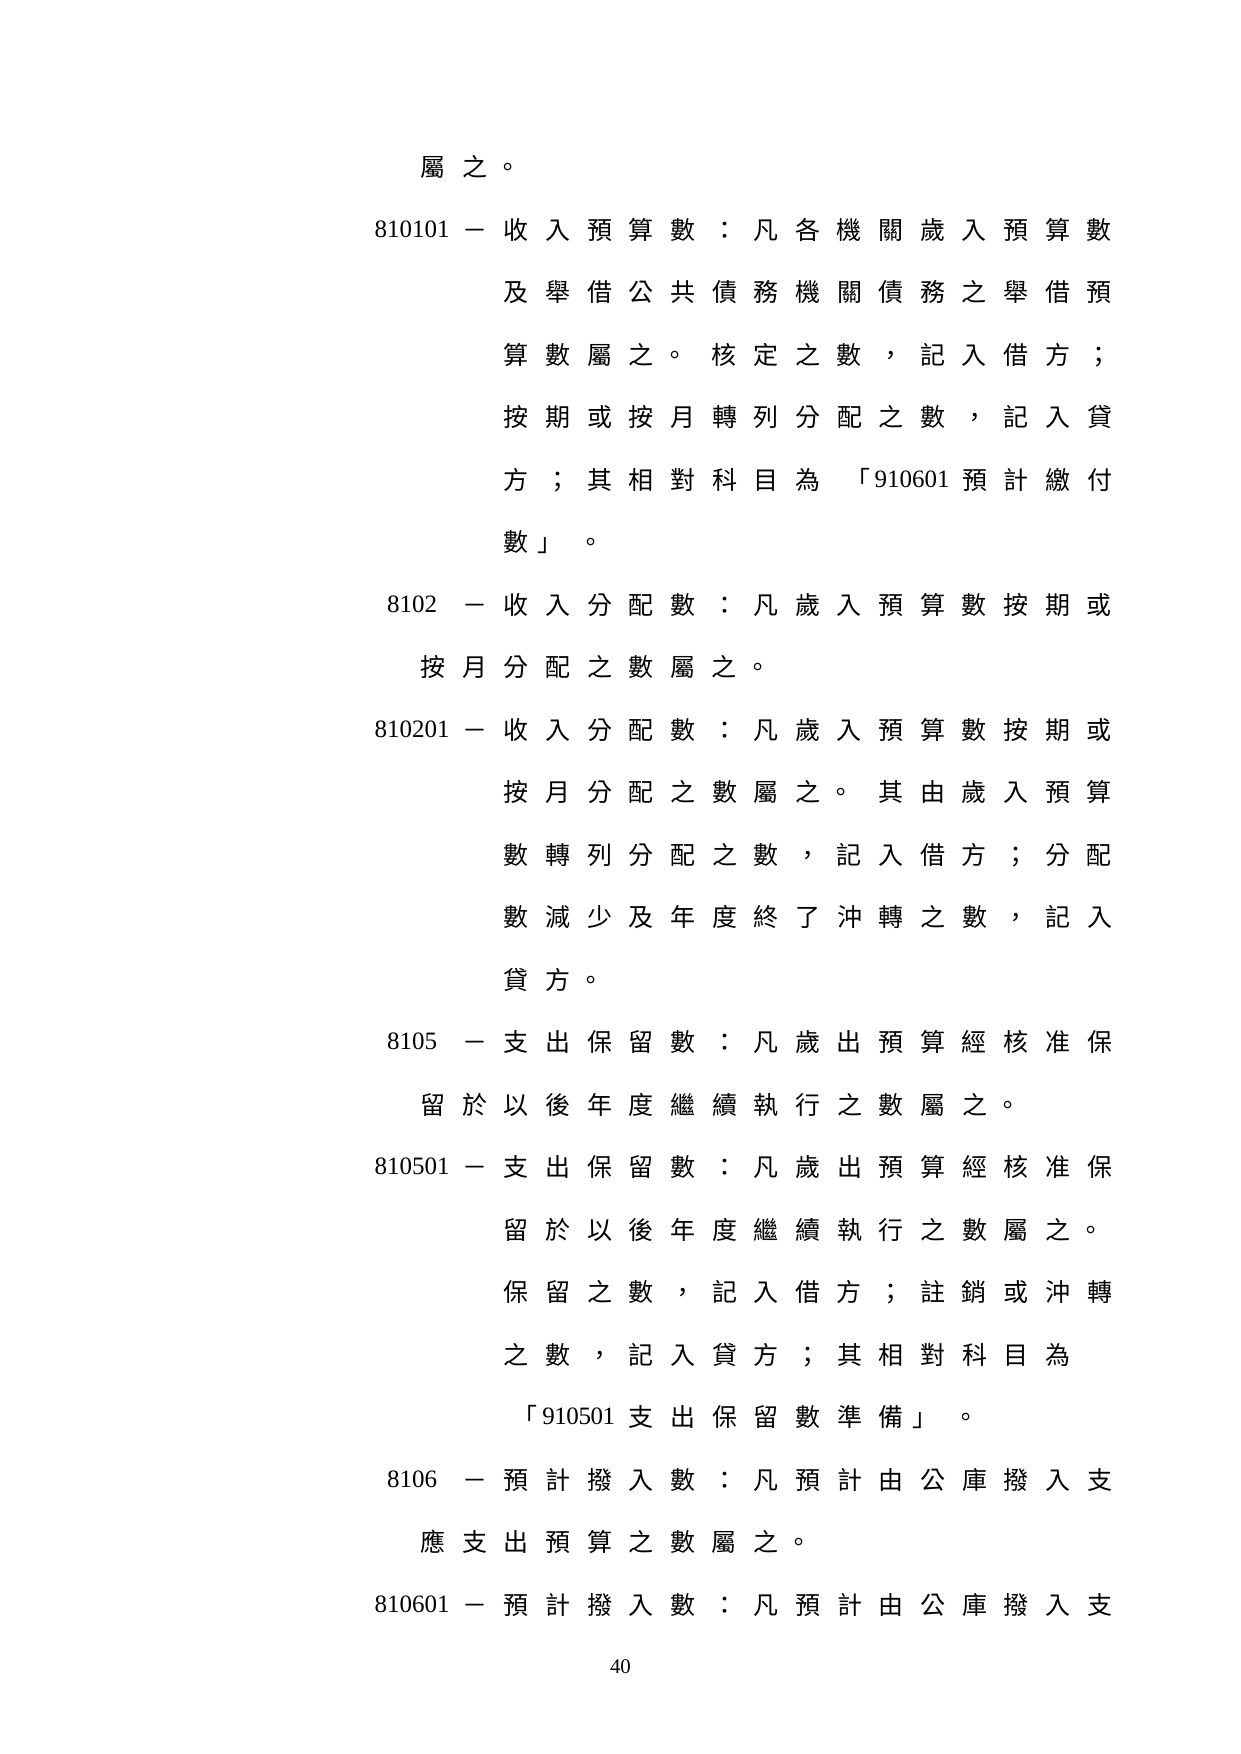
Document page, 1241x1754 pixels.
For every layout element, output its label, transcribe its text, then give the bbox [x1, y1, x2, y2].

text 屬之。 [333, 124, 1120, 187]
text 810101－收入預算數：凡各機關歲入預算數及舉借公共債務機關債務之舉借預算數屬之。核定之數，記入借方；按期或按月轉列分配之數，記入貸方；其相對科目為「910601預計繳付數」。 [358, 187, 1120, 562]
text 810601－預計撥入數：凡預計由公庫撥入支應支出預算之數屬之。核定預算及追加預算之數，記入借方；追減預算及年度終了沖轉之數，記入貸方；其相對科目為「910101支出預算數」。 [358, 1562, 1120, 1624]
text 810501－支出保留數：凡歲出預算經核准保留於以後年度繼續執行之數屬之。保留之數，記入借方；註銷或沖轉之數，記入貸方；其相對科目為「910501支出保留數準備」。 [358, 1124, 1120, 1437]
text 8105－支出保留數：凡歲出預算經核准保留於以後年度繼續執行之數屬之。 [333, 999, 1120, 1124]
text 810201－收入分配數：凡歲入預算數按期或按月分配之數屬之。其由歲入預算數轉列分配之數，記入借方；分配數減少及年度終了沖轉之數，記入貸方。 [358, 687, 1120, 999]
text 8102－收入分配數：凡歲入預算數按期或按月分配之數屬之。 [333, 562, 1120, 687]
text 8106－預計撥入數：凡預計由公庫撥入支應支出預算之數屬之。 [333, 1437, 1120, 1562]
